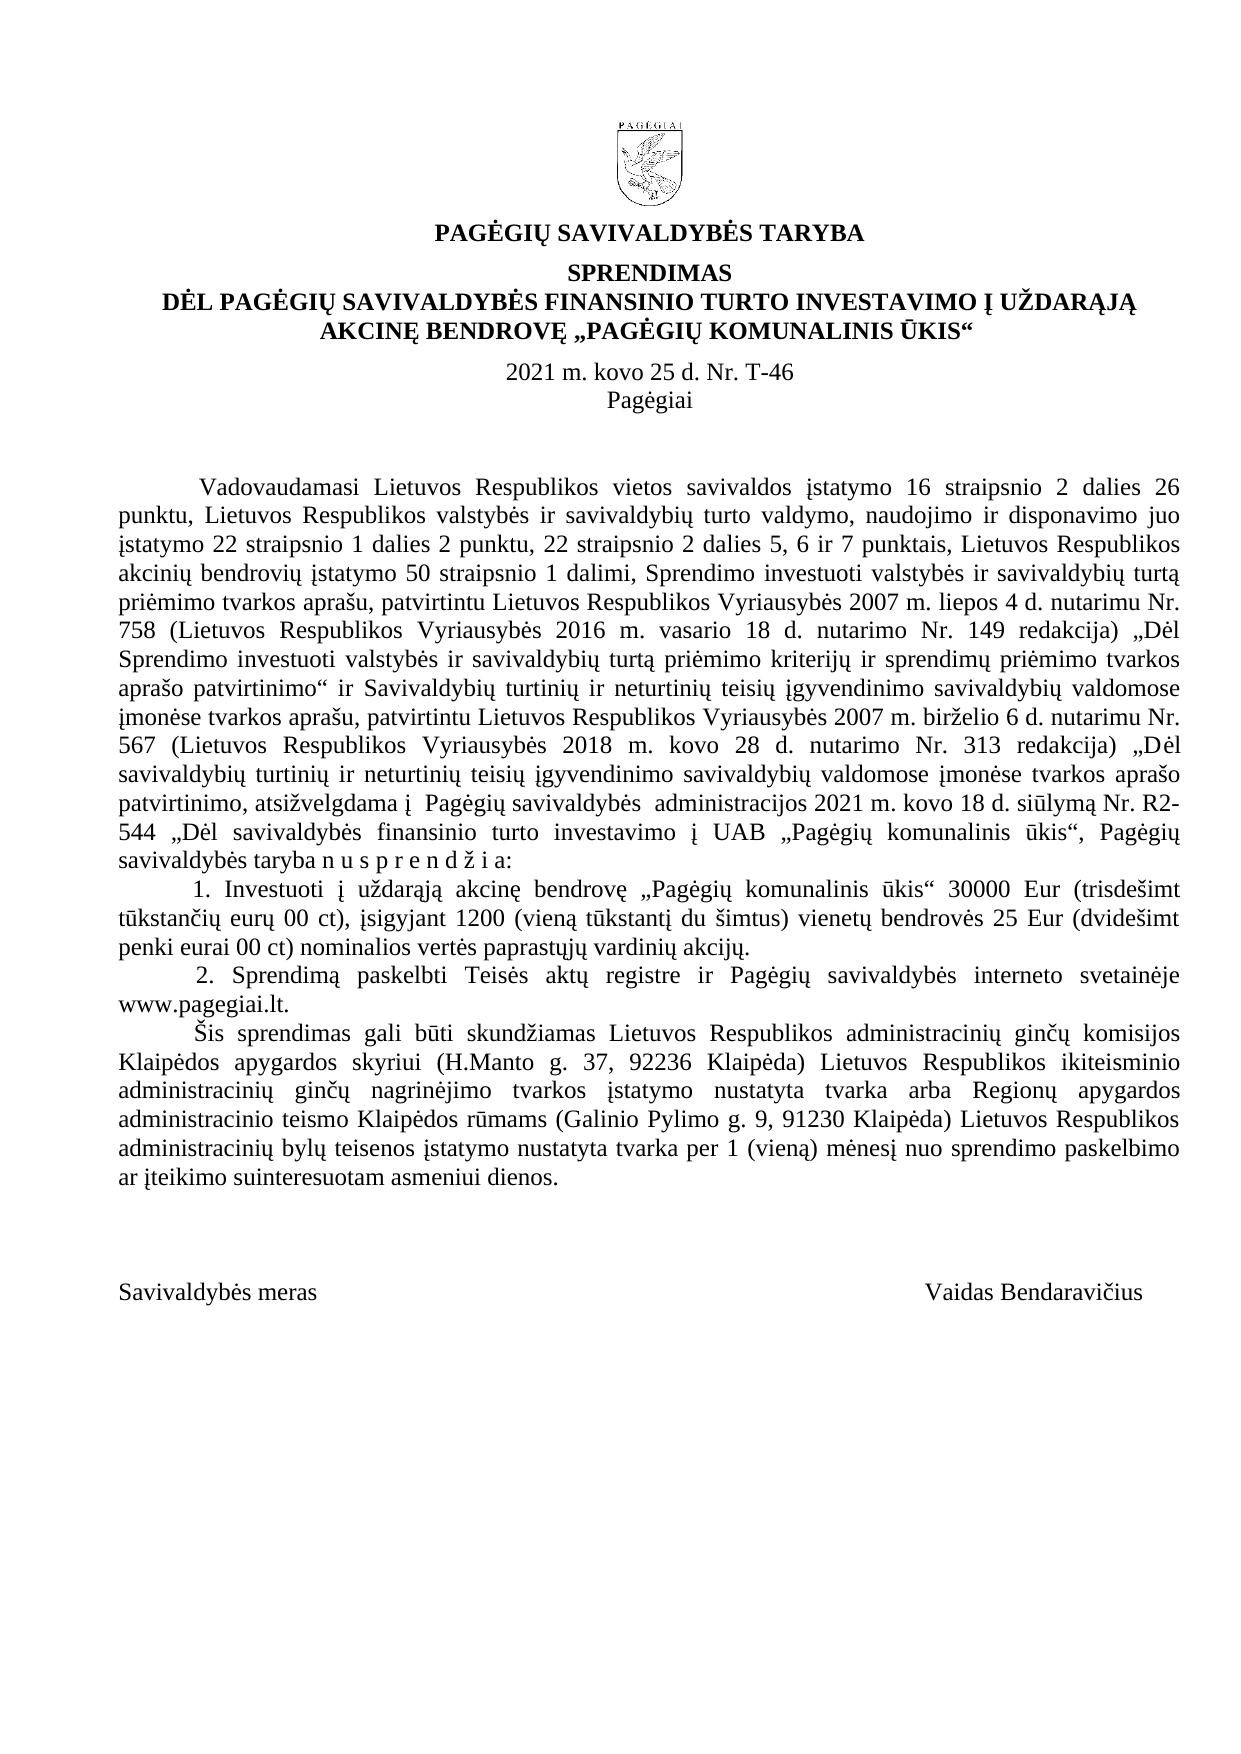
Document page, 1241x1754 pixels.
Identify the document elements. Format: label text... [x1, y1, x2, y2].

text sprendimas [118, 258, 1181, 287]
text Pagėgiai [118, 385, 1181, 414]
text 2021 m. kovo 25 d. Nr. T-46 [118, 357, 1181, 385]
text Pagėgių savivaldybės taryba [118, 218, 1181, 246]
text 2. Sprendimą paskelbti Teisės aktų registre ir Pagėgių savivaldybės interneto svetainėje www.pagegiai.lt. [118, 960, 1181, 1018]
text Šis sprendimas gali būti skundžiamas Lietuvos Respublikos administracinių ginčų komisijos Klaipėdos apygardos skyriui (H.Manto g. 37, 92236 Klaipėda) Lietuvos Respublikos ikiteisminio administracinių ginčų nagrinėjimo tvarkos įstatymo nustatyta tvarka arba Regionų apygardos administracinio teismo Klaipėdos rūmams (Galinio Pylimo g. 9, 91230 Klaipėda) Lietuvos Respublikos administracinių bylų teisenos įstatymo nustatyta tvarka per 1 (vieną) mėnesį nuo sprendimo paskelbimo ar įteikimo suinteresuotam asmeniui dienos. [118, 1018, 1181, 1190]
text Savivaldybės meras Vaidas Bendaravičius [118, 1277, 1181, 1305]
text 1. Investuoti į uždarąją akcinę bendrovę „Pagėgių komunalinis ūkis“ 30000 Eur (trisdešimt tūkstančių eurų 00 ct), įsigyjant 1200 (vieną tūkstantį du šimtus) vienetų bendrovės 25 Eur (dvidešimt penki eurai 00 ct) nominalios vertės paprastųjų vardinių akcijų. [118, 874, 1181, 960]
text Vadovaudamasi Lietuvos Respublikos vietos savivaldos įstatymo 16 straipsnio 2 dalies 26 punktu, Lietuvos Respublikos valstybės ir savivaldybių turto valdymo, naudojimo ir disponavimo juo įstatymo 22 straipsnio 1 dalies 2 punktu, 22 straipsnio 2 dalies 5, 6 ir 7 punktais, Lietuvos Respublikos akcinių bendrovių įstatymo 50 straipsnio 1 dalimi, Sprendimo investuoti valstybės ir savivaldybių turtą priėmimo tvarkos aprašu, patvirtintu Lietuvos Respublikos Vyriausybės 2007 m. liepos 4 d. nutarimu Nr. 758 (Lietuvos Respublikos Vyriausybės 2016 m. vasario 18 d. nutarimo Nr. 149 redakcija) „Dėl Sprendimo investuoti valstybės ir savivaldybių turtą priėmimo kriterijų ir sprendimų priėmimo tvarkos aprašo patvirtinimo“ ir Savivaldybių turtinių ir neturtinių teisių įgyvendinimo savivaldybių valdomose įmonėse tvarkos aprašu, patvirtintu Lietuvos Respublikos Vyriausybės 2007 m. birželio 6 d. nutarimu Nr. 567 (Lietuvos Respublikos Vyriausybės 2018 m. kovo 28 d. nutarimo Nr. 313 redakcija) „Dėl savivaldybių turtinių ir neturtinių teisių įgyvendinimo savivaldybių valdomose įmonėse tvarkos aprašo patvirtinimo, atsižvelgdama į Pagėgių savivaldybės administracijos 2021 m. kovo 18 d. siūlymą Nr. R2-544 „Dėl savivaldybės finansinio turto investavimo į UAB „Pagėgių komunalinis ūkis“, Pagėgių savivaldybės taryba n u s p r e n d ž i a: [118, 472, 1181, 874]
text dėl Pagėgių SAVIVALDYBĖS finansinio TURTO INVESTAVIMO į uždarąją akcinę bendrovę „pagėgių komunalinis ūkis“ [118, 287, 1181, 344]
